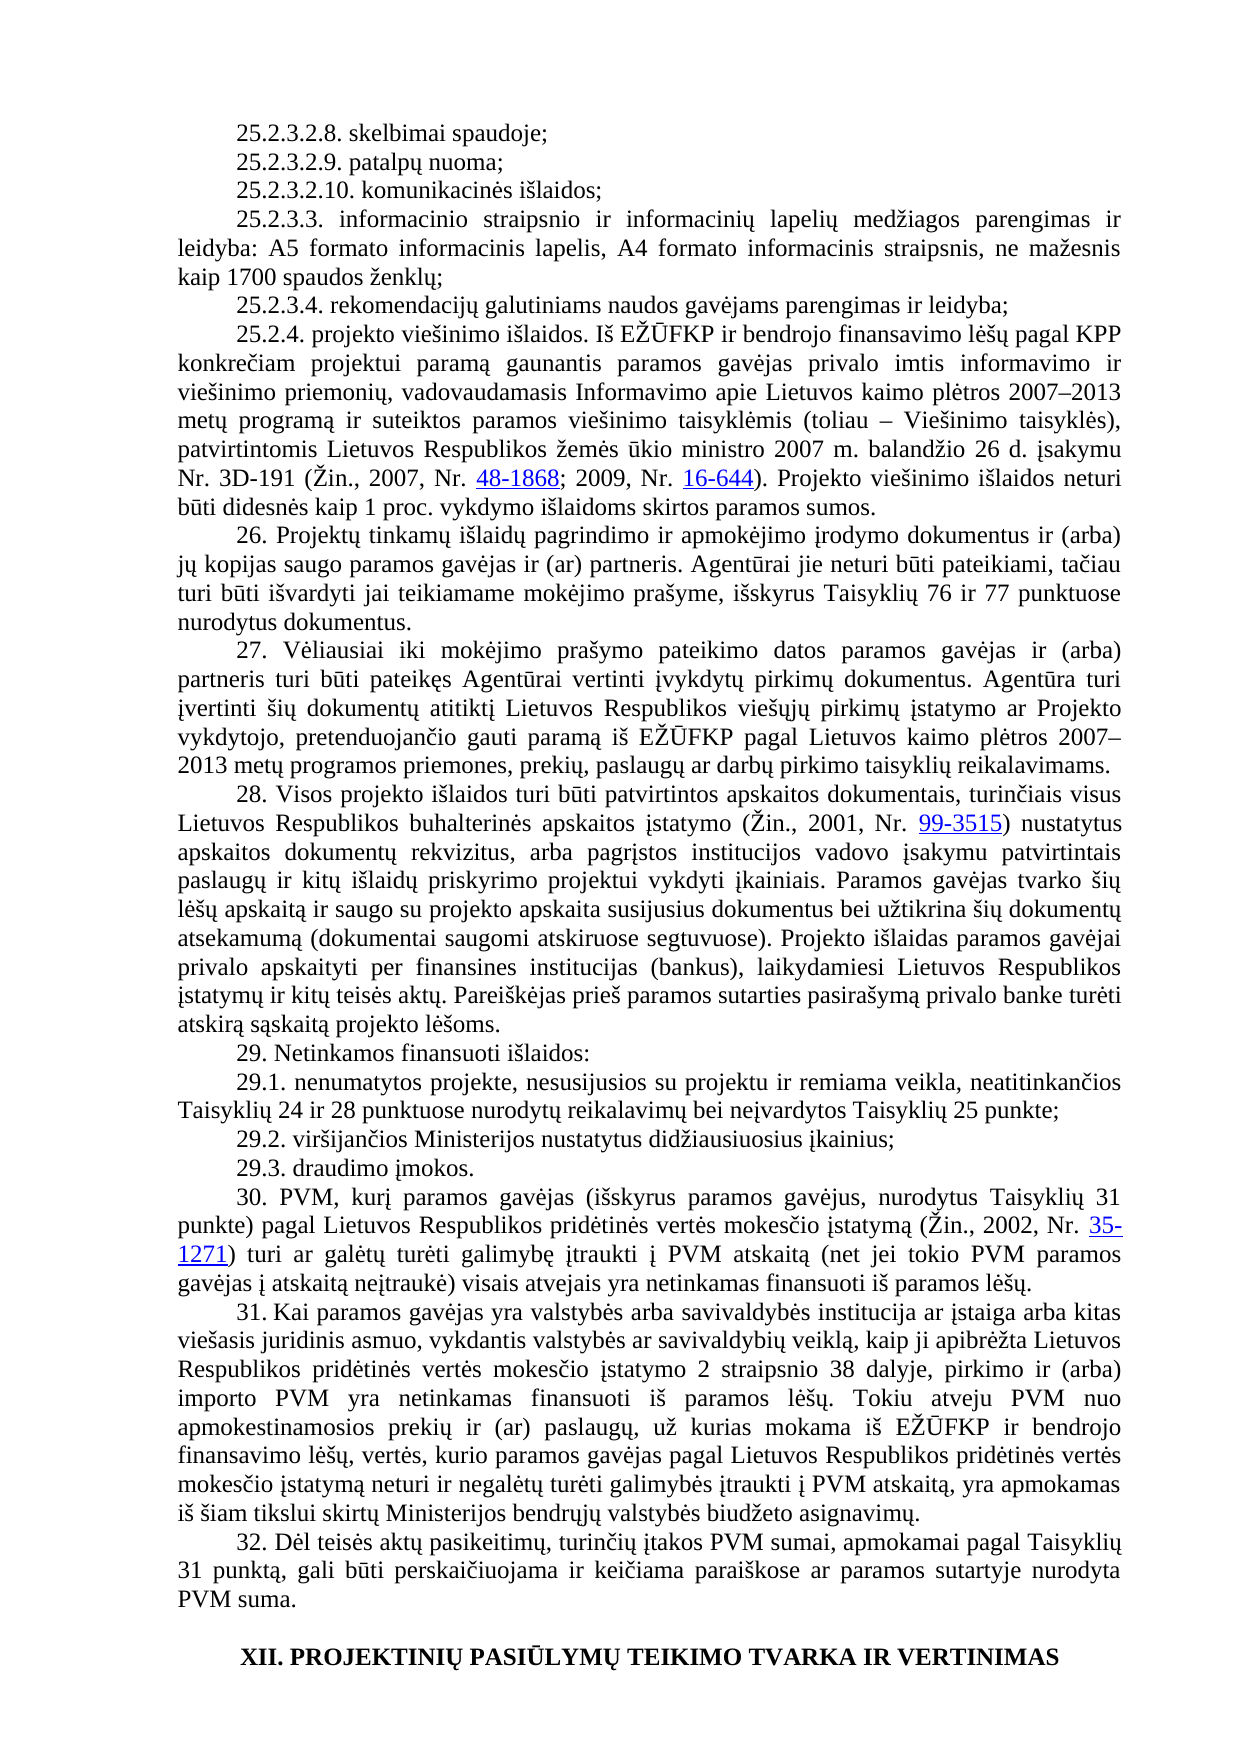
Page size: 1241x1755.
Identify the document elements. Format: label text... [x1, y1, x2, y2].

text 25.2.3.2.10. komunikacinės išlaidos; [177, 176, 1122, 204]
text 29.3. draudimo įmokos. [177, 1153, 1122, 1182]
text 26. Projektų tinkamų išlaidų pagrindimo ir apmokėjimo įrodymo dokumentus ir (arba) jų kopijas saugo paramos gavėjas ir (ar) partneris. Agentūrai jie neturi būti pateikiami, tačiau turi būti išvardyti jai teikiamame mokėjimo prašyme, išskyrus Taisyklių 76 ir 77 punktuose nurodytus dokumentus. [177, 521, 1122, 636]
text 29. Netinkamos finansuoti išlaidos: [177, 1038, 1122, 1067]
text 25.2.3.2.9. patalpų nuoma; [177, 147, 1122, 176]
text 27. Vėliausiai iki mokėjimo prašymo pateikimo datos paramos gavėjas ir (arba) partneris turi būti pateikęs Agentūrai vertinti įvykdytų pirkimų dokumentus. Agentūra turi įvertinti šių dokumentų atitiktį Lietuvos Respublikos viešųjų pirkimų įstatymo ar Projekto vykdytojo, pretenduojančio gauti paramą iš EŽŪFKP pagal Lietuvos kaimo plėtros 2007–2013 metų programos priemones, prekių, paslaugų ar darbų pirkimo taisyklių reikalavimams. [177, 636, 1122, 779]
text 32. Dėl teisės aktų pasikeitimų, turinčių įtakos PVM sumai, apmokamai pagal Taisyklių 31 punktą, gali būti perskaičiuojama ir keičiama paraiškose ar paramos sutartyje nurodyta PVM suma. [177, 1527, 1122, 1613]
text 29.1. nenumatytos projekte, nesusijusios su projektu ir remiama veikla, neatitinkančios Taisyklių 24 ir 28 punktuose nurodytų reikalavimų bei neįvardytos Taisyklių 25 punkte; [177, 1067, 1122, 1124]
text 31. Kai paramos gavėjas yra valstybės arba savivaldybės institucija ar įstaiga arba kitas viešasis juridinis asmuo, vykdantis valstybės ar savivaldybių veiklą, kaip ji apibrėžta Lietuvos Respublikos pridėtinės vertės mokesčio įstatymo 2 straipsnio 38 dalyje, pirkimo ir (arba) importo PVM yra netinkamas finansuoti iš paramos lėšų. Tokiu atveju PVM nuo apmokestinamosios prekių ir (ar) paslaugų, už kurias mokama iš EŽŪFKP ir bendrojo finansavimo lėšų, vertės, kurio paramos gavėjas pagal Lietuvos Respublikos pridėtinės vertės mokesčio įstatymą neturi ir negalėtų turėti galimybės įtraukti į PVM atskaitą, yra apmokamas iš šiam tikslui skirtų Ministerijos bendrųjų valstybės biudžeto asignavimų. [177, 1297, 1122, 1527]
text 25.2.4. projekto viešinimo išlaidos. Iš EŽŪFKP ir bendrojo finansavimo lėšų pagal KPP konkrečiam projektui paramą gaunantis paramos gavėjas privalo imtis informavimo ir viešinimo priemonių, vadovaudamasis Informavimo apie Lietuvos kaimo plėtros 2007–2013 metų programą ir suteiktos paramos viešinimo taisyklėmis (toliau – Viešinimo taisyklės), patvirtintomis Lietuvos Respublikos žemės ūkio ministro 2007 m. balandžio 26 d. įsakymu Nr. 3D-191 (Žin., 2007, Nr. 48-1868; 2009, Nr. 16-644). Projekto viešinimo išlaidos neturi būti didesnės kaip 1 proc. vykdymo išlaidoms skirtos paramos sumos. [177, 319, 1122, 521]
text 25.2.3.2.8. skelbimai spaudoje; [177, 118, 1122, 147]
text XII. Projektinių pasiūlymų teikimo tvarKa IR VERTINIMAS [177, 1642, 1122, 1671]
text 29.2. viršijančios Ministerijos nustatytus didžiausiuosius įkainius; [177, 1124, 1122, 1153]
text 30. PVM, kurį paramos gavėjas (išskyrus paramos gavėjus, nurodytus Taisyklių 31 punkte) pagal Lietuvos Respublikos pridėtinės vertės mokesčio įstatymą (Žin., 2002, Nr. 35-1271) turi ar galėtų turėti galimybę įtraukti į PVM atskaitą (net jei tokio PVM paramos gavėjas į atskaitą neįtraukė) visais atvejais yra netinkamas finansuoti iš paramos lėšų. [177, 1182, 1122, 1297]
text 25.2.3.3. informacinio straipsnio ir informacinių lapelių medžiagos parengimas ir leidyba: A5 formato informacinis lapelis, A4 formato informacinis straipsnis, ne mažesnis kaip 1700 spaudos ženklų; [177, 204, 1122, 291]
text 25.2.3.4. rekomendacijų galutiniams naudos gavėjams parengimas ir leidyba; [177, 291, 1122, 319]
text 28. Visos projekto išlaidos turi būti patvirtintos apskaitos dokumentais, turinčiais visus Lietuvos Respublikos buhalterinės apskaitos įstatymo (Žin., 2001, Nr. 99-3515) nustatytus apskaitos dokumentų rekvizitus, arba pagrįstos institucijos vadovo įsakymu patvirtintais paslaugų ir kitų išlaidų priskyrimo projektui vykdyti įkainiais. Paramos gavėjas tvarko šių lėšų apskaitą ir saugo su projekto apskaita susijusius dokumentus bei užtikrina šių dokumentų atsekamumą (dokumentai saugomi atskiruose segtuvuose). Projekto išlaidas paramos gavėjai privalo apskaityti per finansines institucijas (bankus), laikydamiesi Lietuvos Respublikos įstatymų ir kitų teisės aktų. Pareiškėjas prieš paramos sutarties pasirašymą privalo banke turėti atskirą sąskaitą projekto lėšoms. [177, 779, 1122, 1038]
